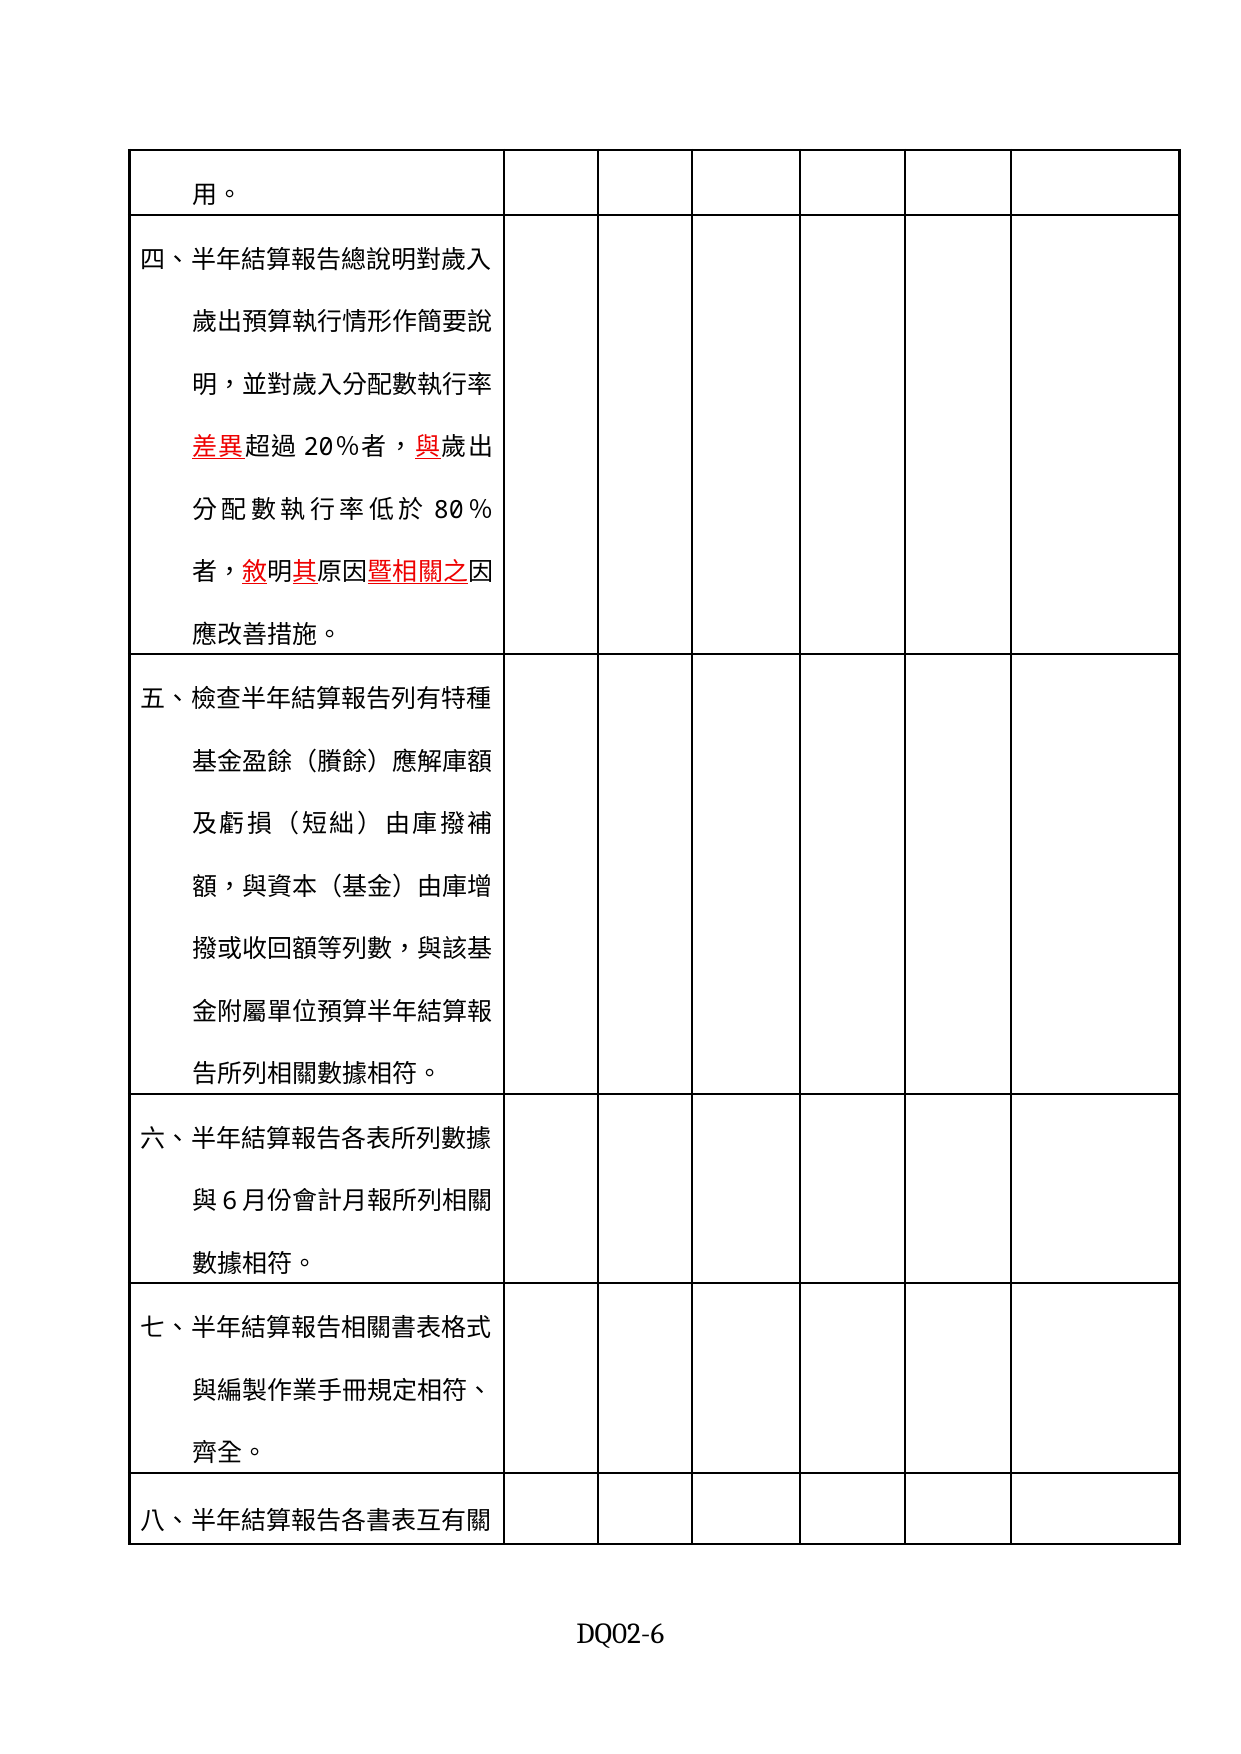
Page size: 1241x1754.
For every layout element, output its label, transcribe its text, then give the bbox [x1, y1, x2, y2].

table_cell [505, 1284, 597, 1472]
table_cell 五、檢查半年結算報告列有特種基金盈餘（賸餘）應解庫額及虧損（短絀）由庫撥補額，與資本（基金）由庫增撥或收回額等列數，與該基金附屬單位預算半年結算報告所列相關數據相符。 [131, 655, 503, 1093]
table_cell 七、半年結算報告相關書表格式與編製作業手冊規定相符、齊全。 [131, 1284, 503, 1472]
table_cell [599, 1095, 691, 1282]
table_cell [1012, 1095, 1178, 1282]
table_cell [906, 655, 1010, 1093]
table_cell [693, 1095, 799, 1282]
table_cell [693, 655, 799, 1093]
table_cell [505, 151, 597, 213]
table_cell [906, 1095, 1010, 1282]
table_cell [1012, 1284, 1178, 1472]
table_cell [693, 1284, 799, 1472]
table_cell [1012, 216, 1178, 653]
table_cell [693, 1474, 799, 1543]
table_cell [801, 151, 904, 213]
table_cell [1012, 151, 1178, 213]
table_cell [906, 1284, 1010, 1472]
table_cell 用。 [131, 151, 503, 213]
table_cell [599, 151, 691, 213]
table_cell [505, 655, 597, 1093]
table_cell 八、半年結算報告各書表互有關 [131, 1474, 503, 1543]
table_cell [693, 151, 799, 213]
table_cell [801, 1095, 904, 1282]
table_cell [1012, 655, 1178, 1093]
table_cell [505, 216, 597, 653]
table_cell 六、半年結算報告各表所列數據與6月份會計月報所列相關數據相符。 [131, 1095, 503, 1282]
table_cell [801, 1474, 904, 1543]
table_cell [906, 1474, 1010, 1543]
table_cell [906, 216, 1010, 653]
table_cell [599, 655, 691, 1093]
table_cell [1012, 1474, 1178, 1543]
table_cell [801, 655, 904, 1093]
table_cell [801, 216, 904, 653]
table_cell [505, 1095, 597, 1282]
table_cell [599, 1474, 691, 1543]
table_cell [505, 1474, 597, 1543]
table_cell [693, 216, 799, 653]
table_cell [801, 1284, 904, 1472]
table_cell [906, 151, 1010, 213]
table_cell 四、半年結算報告總說明對歲入歲出預算執行情形作簡要說明，並對歲入分配數執行率差異超過20％者，與歲出分配數執行率低於80％者，敘明其原因暨相關之因應改善措施。 [131, 216, 503, 653]
table_cell [599, 216, 691, 653]
table_cell [599, 1284, 691, 1472]
